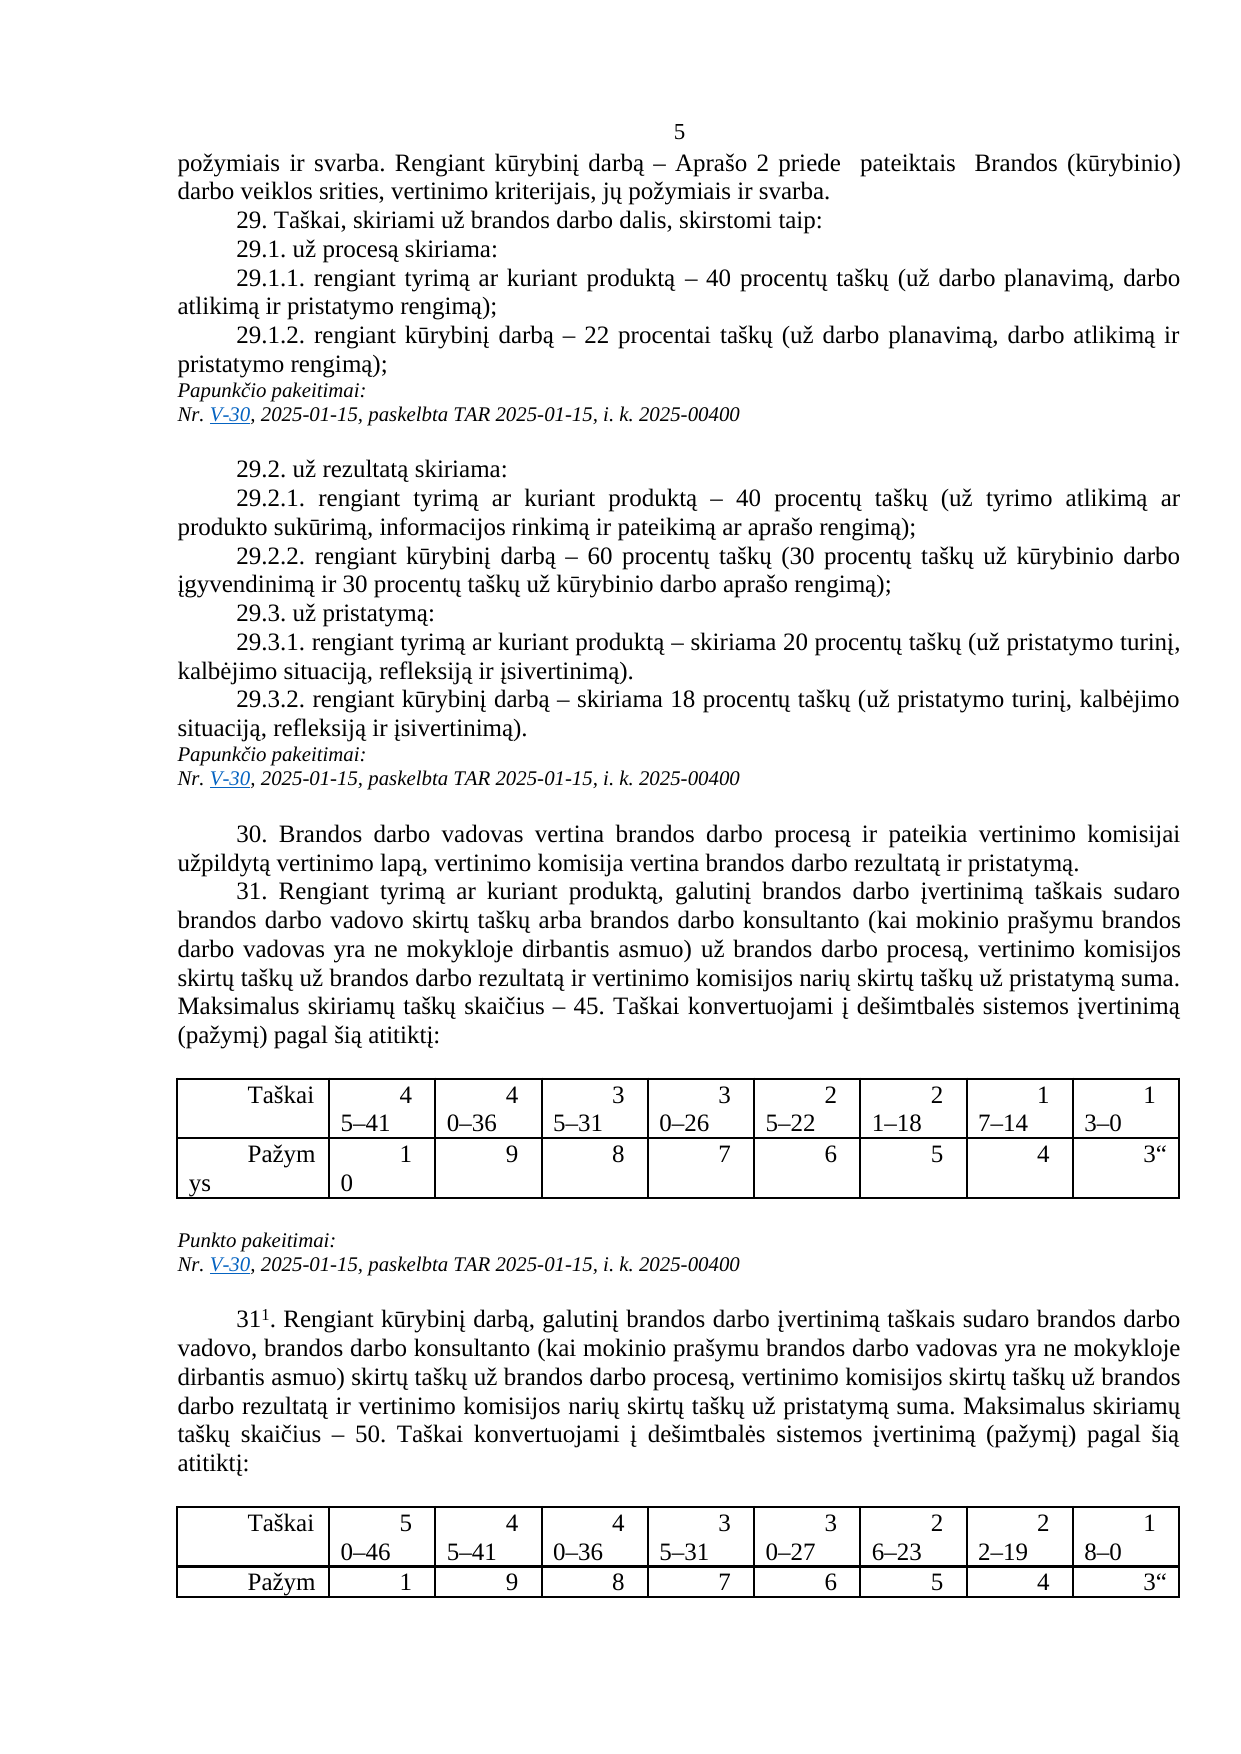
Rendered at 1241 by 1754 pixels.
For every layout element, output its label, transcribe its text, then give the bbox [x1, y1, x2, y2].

text 31. Rengiant tyrimą ar kuriant produktą, galutinį brandos darbo įvertinimą taškais sudaro brandos darbo vadovo skirtų taškų arba brandos darbo konsultanto (kai mokinio prašymu brandos darbo vadovas yra ne mokykloje dirbantis asmuo) už brandos darbo procesą, vertinimo komisijos skirtų taškų už brandos darbo rezultatą ir vertinimo komisijos narių skirtų taškų už pristatymą suma. Maksimalus skiriamų taškų skaičius – 45. Taškai konvertuojami į dešimtbalės sistemos įvertinimą (pažymį) pagal šią atitiktį: [177, 876, 1181, 1049]
text 311. Rengiant kūrybinį darbą, galutinį brandos darbo įvertinimą taškais sudaro brandos darbo vadovo, brandos darbo konsultanto (kai mokinio prašymu brandos darbo vadovas yra ne mokykloje dirbantis asmuo) skirtų taškų už brandos darbo procesą, vertinimo komisijos skirtų taškų už brandos darbo rezultatą ir vertinimo komisijos narių skirtų taškų už pristatymą suma. Maksimalus skiriamų taškų skaičius – 50. Taškai konvertuojami į dešimtbalės sistemos įvertinimą (pažymį) pagal šią atitiktį: [177, 1304, 1181, 1477]
table_cell 1 [330, 1568, 434, 1596]
table_cell 6 [755, 1568, 859, 1596]
text Papunkčio pakeitimai: [177, 378, 1181, 402]
table_header Taškai [178, 1080, 328, 1137]
table_cell 3“ [1074, 1568, 1178, 1596]
text 29.3.2. rengiant kūrybinį darbą – skiriama 18 procentų taškų (už pristatymo turinį, kalbėjimo situaciją, refleksiją ir įsivertinimą). [177, 684, 1181, 742]
table_header 35–31 [649, 1508, 753, 1565]
text Nr. V-30, 2025-01-15, paskelbta TAR 2025-01-15, i. k. 2025-00400 [177, 766, 1181, 790]
text požymiais ir svarba. Rengiant kūrybinį darbą – Aprašo 2 priede pateiktais Brandos (kūrybinio) darbo veiklos srities, vertinimo kriterijais, jų požymiais ir svarba. [177, 148, 1181, 205]
text Papunkčio pakeitimai: [177, 742, 1181, 766]
text 29.1.2. rengiant kūrybinį darbą – 22 procentai taškų (už darbo planavimą, darbo atlikimą ir pristatymo rengimą); [177, 320, 1181, 378]
table_cell 6 [755, 1139, 859, 1197]
table_cell 4 [968, 1139, 1072, 1197]
table_header 30–26 [649, 1080, 753, 1137]
table_header 45–41 [436, 1508, 541, 1565]
table_header 50–46 [330, 1508, 434, 1565]
text 29.2.2. rengiant kūrybinį darbą – 60 procentų taškų (30 procentų taškų už kūrybinio darbo įgyvendinimą ir 30 procentų taškų už kūrybinio darbo aprašo rengimą); [177, 541, 1181, 598]
text 29.1. už procesą skiriama: [236, 234, 1181, 263]
table_header 30–27 [755, 1508, 859, 1565]
table_header 35–31 [543, 1080, 647, 1137]
text 29.3.1. rengiant tyrimą ar kuriant produktą – skiriama 20 procentų taškų (už pristatymo turinį, kalbėjimo situaciją, refleksiją ir įsivertinimą). [177, 627, 1181, 684]
table_cell Pažym [178, 1568, 328, 1596]
table_header 13–0 [1074, 1080, 1178, 1137]
table_cell 3“ [1074, 1139, 1178, 1197]
text Punkto pakeitimai: [177, 1228, 1181, 1252]
table_header 21–18 [861, 1080, 966, 1137]
table_header Taškai [178, 1508, 328, 1565]
table_cell 9 [436, 1139, 541, 1197]
text 29.1.1. rengiant tyrimą ar kuriant produktą – 40 procentų taškų (už darbo planavimą, darbo atlikimą ir pristatymo rengimą); [177, 263, 1181, 320]
text 29.3. už pristatymą: [177, 598, 1181, 627]
table_header 40–36 [436, 1080, 541, 1137]
table_cell 4 [968, 1568, 1072, 1596]
table_cell 8 [543, 1568, 647, 1596]
table_cell 7 [649, 1568, 753, 1596]
table_header 26–23 [861, 1508, 966, 1565]
text 29. Taškai, skiriami už brandos darbo dalis, skirstomi taip: [236, 205, 1181, 234]
table_header 40–36 [543, 1508, 647, 1565]
text 30. Brandos darbo vadovas vertina brandos darbo procesą ir pateikia vertinimo komisijai užpildytą vertinimo lapą, vertinimo komisija vertina brandos darbo rezultatą ir pristatymą. [177, 819, 1181, 876]
table_cell 5 [861, 1568, 966, 1596]
table_cell 10 [330, 1139, 434, 1197]
text 29.2.1. rengiant tyrimą ar kuriant produktą – 40 procentų taškų (už tyrimo atlikimą ar produkto sukūrimą, informacijos rinkimą ir pateikimą ar aprašo rengimą); [177, 483, 1181, 541]
table_header 17–14 [968, 1080, 1072, 1137]
table_cell 9 [436, 1568, 541, 1596]
table_header 25–22 [755, 1080, 859, 1137]
text Nr. V-30, 2025-01-15, paskelbta TAR 2025-01-15, i. k. 2025-00400 [177, 1252, 1181, 1276]
table_cell Pažymys [178, 1139, 328, 1197]
table_header 22–19 [968, 1508, 1072, 1565]
text Nr. V-30, 2025-01-15, paskelbta TAR 2025-01-15, i. k. 2025-00400 [177, 402, 1181, 426]
table_header 45–41 [330, 1080, 434, 1137]
text 29.2. už rezultatą skiriama: [177, 454, 1181, 483]
table_header 18–0 [1074, 1508, 1178, 1565]
table_cell 7 [649, 1139, 753, 1197]
table_cell 8 [543, 1139, 647, 1197]
table_cell 5 [861, 1139, 966, 1197]
